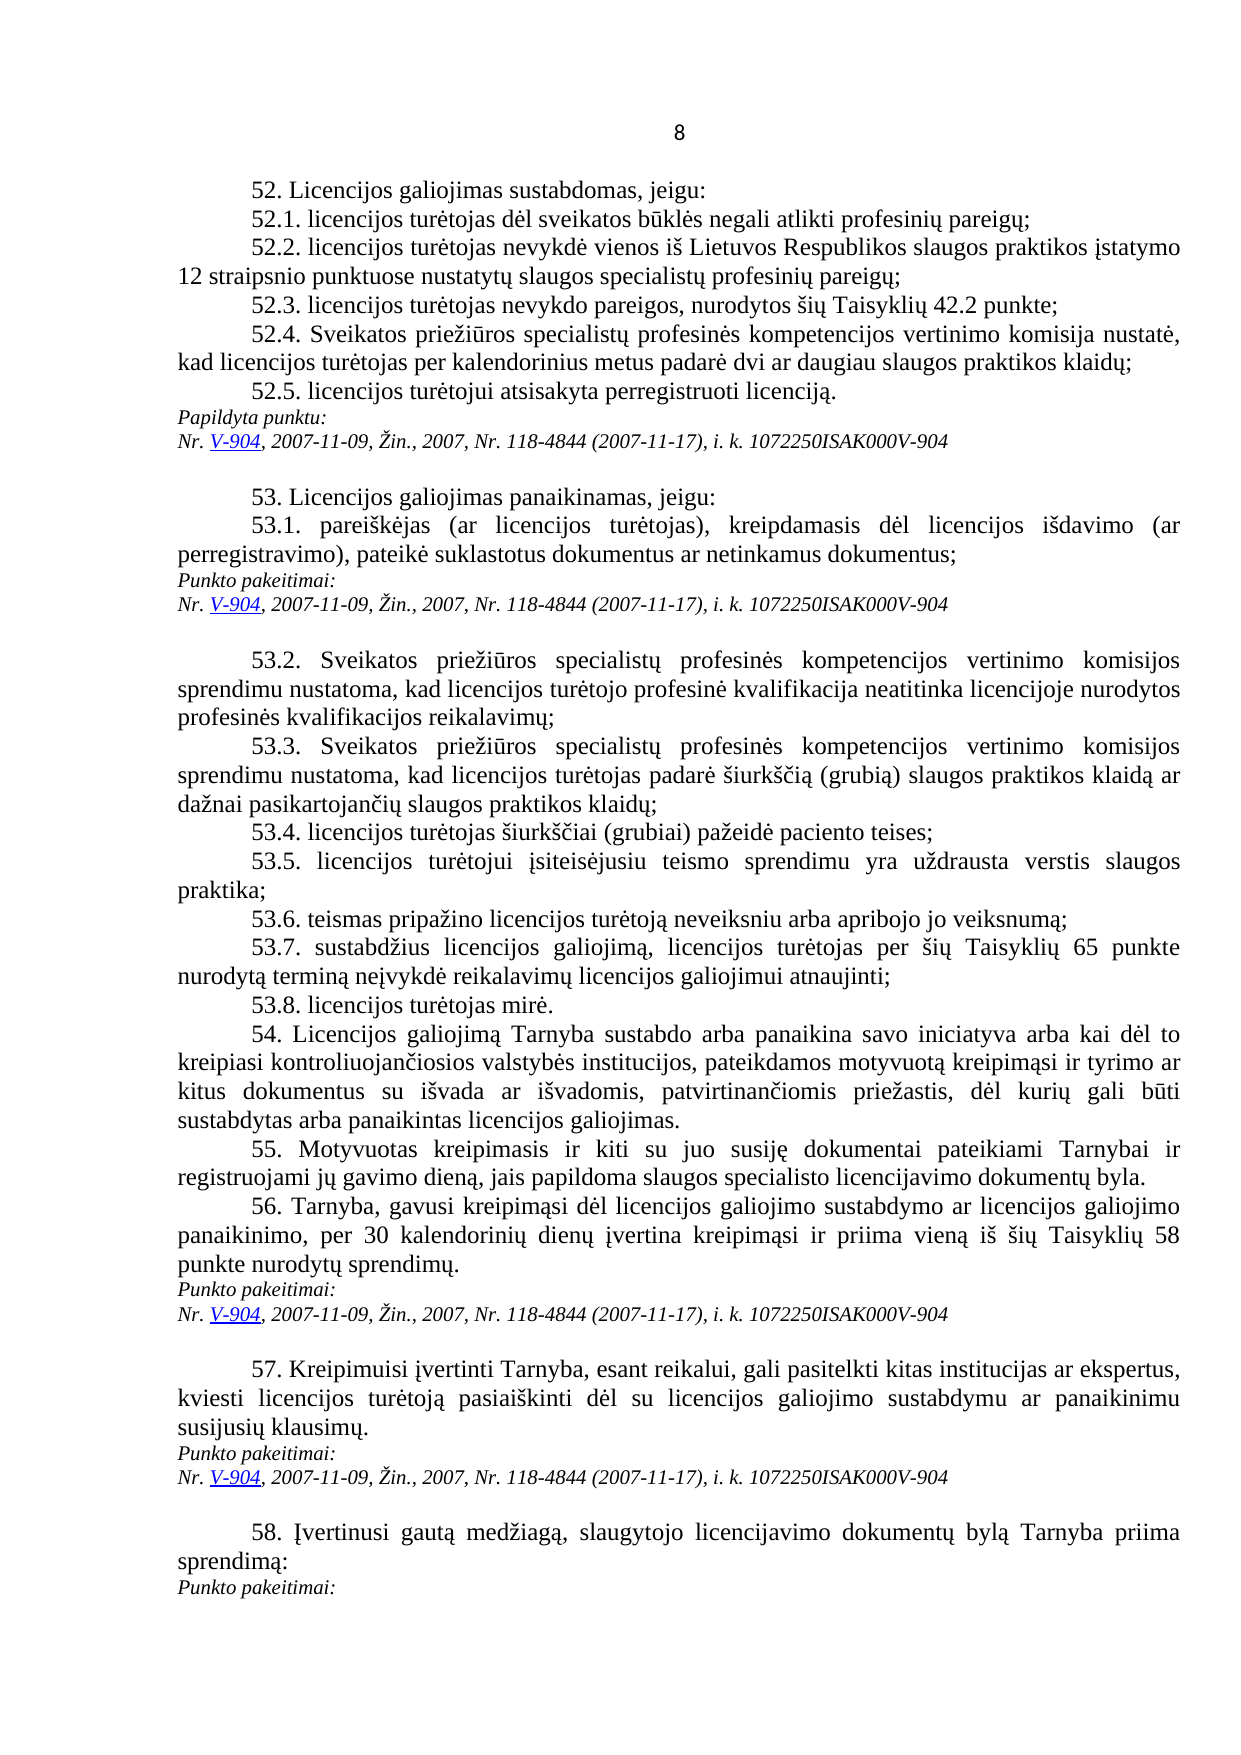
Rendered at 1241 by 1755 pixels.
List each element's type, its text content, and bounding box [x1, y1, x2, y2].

text Nr. V-904, 2007-11-09, Žin., 2007, Nr. 118-4844 (2007-11-17), i. k. 1072250ISAK000V-904 [177, 1301, 1181, 1326]
text 52.4. Sveikatos priežiūros specialistų profesinės kompetencijos vertinimo komisija nustatė, kad licencijos turėtojas per kalendorinius metus padarė dvi ar daugiau slaugos praktikos klaidų; [177, 319, 1181, 376]
text 56. Tarnyba, gavusi kreipimąsi dėl licencijos galiojimo sustabdymo ar licencijos galiojimo panaikinimo, per 30 kalendorinių dienų įvertina kreipimąsi ir priima vieną iš šių Taisyklių 58 punkte nurodytų sprendimų. [177, 1191, 1181, 1277]
text 53.4. licencijos turėtojas šiurkščiai (grubiai) pažeidė paciento teises; [177, 817, 1181, 846]
text 52.1. licencijos turėtojas dėl sveikatos būklės negali atlikti profesinių pareigų; [177, 204, 1181, 232]
text Punkto pakeitimai: [177, 1575, 1181, 1599]
text 54. Licencijos galiojimą Tarnyba sustabdo arba panaikina savo iniciatyva arba kai dėl to kreipiasi kontroliuojančiosios valstybės institucijos, pateikdamos motyvuotą kreipimąsi ir tyrimo ar kitus dokumentus su išvada ar išvadomis, patvirtinančiomis priežastis, dėl kurių gali būti sustabdytas arba panaikintas licencijos galiojimas. [177, 1019, 1181, 1134]
text 52.3. licencijos turėtojas nevykdo pareigos, nurodytos šių Taisyklių 42.2 punkte; [177, 290, 1181, 319]
text 57. Kreipimuisi įvertinti Tarnyba, esant reikalui, gali pasitelkti kitas institucijas ar ekspertus, kviesti licencijos turėtoją pasiaiškinti dėl su licencijos galiojimo sustabdymu ar panaikinimu susijusių klausimų. [177, 1354, 1181, 1441]
text Punkto pakeitimai: [177, 1441, 1181, 1464]
text Nr. V-904, 2007-11-09, Žin., 2007, Nr. 118-4844 (2007-11-17), i. k. 1072250ISAK000V-904 [177, 429, 1181, 453]
text 53.7. sustabdžius licencijos galiojimą, licencijos turėtojas per šių Taisyklių 65 punkte nurodytą terminą neįvykdė reikalavimų licencijos galiojimui atnaujinti; [177, 932, 1181, 990]
text 53.2. Sveikatos priežiūros specialistų profesinės kompetencijos vertinimo komisijos sprendimu nustatoma, kad licencijos turėtojo profesinė kvalifikacija neatitinka licencijoje nurodytos profesinės kvalifikacijos reikalavimų; [177, 645, 1181, 731]
text 52.2. licencijos turėtojas nevykdė vienos iš Lietuvos Respublikos slaugos praktikos įstatymo 12 straipsnio punktuose nustatytų slaugos specialistų profesinių pareigų; [177, 232, 1181, 290]
text 53.5. licencijos turėtojui įsiteisėjusiu teismo sprendimu yra uždrausta verstis slaugos praktika; [177, 846, 1181, 904]
text 55. Motyvuotas kreipimasis ir kiti su juo susiję dokumentai pateikiami Tarnybai ir registruojami jų gavimo dieną, jais papildoma slaugos specialisto licencijavimo dokumentų byla. [177, 1134, 1181, 1191]
text 53. Licencijos galiojimas panaikinamas, jeigu: [177, 482, 1181, 511]
text Papildyta punktu: [177, 405, 1181, 429]
text 53.8. licencijos turėtojas mirė. [177, 990, 1181, 1019]
text 53.6. teismas pripažino licencijos turėtoją neveiksniu arba apribojo jo veiksnumą; [177, 904, 1181, 932]
text 53.1. pareiškėjas (ar licencijos turėtojas), kreipdamasis dėl licencijos išdavimo (ar perregistravimo), pateikė suklastotus dokumentus ar netinkamus dokumentus; [177, 511, 1181, 568]
text Nr. V-904, 2007-11-09, Žin., 2007, Nr. 118-4844 (2007-11-17), i. k. 1072250ISAK000V-904 [177, 1464, 1181, 1489]
text 53.3. Sveikatos priežiūros specialistų profesinės kompetencijos vertinimo komisijos sprendimu nustatoma, kad licencijos turėtojas padarė šiurkščią (grubią) slaugos praktikos klaidą ar dažnai pasikartojančių slaugos praktikos klaidų; [177, 731, 1181, 817]
text Nr. V-904, 2007-11-09, Žin., 2007, Nr. 118-4844 (2007-11-17), i. k. 1072250ISAK000V-904 [177, 592, 1181, 616]
text 52.5. licencijos turėtojui atsisakyta perregistruoti licenciją. [177, 376, 1181, 405]
text 52. Licencijos galiojimas sustabdomas, jeigu: [177, 175, 1181, 204]
text Punkto pakeitimai: [177, 568, 1181, 592]
text 58. Įvertinusi gautą medžiagą, slaugytojo licencijavimo dokumentų bylą Tarnyba priima sprendimą: [177, 1517, 1181, 1575]
text Punkto pakeitimai: [177, 1277, 1181, 1301]
